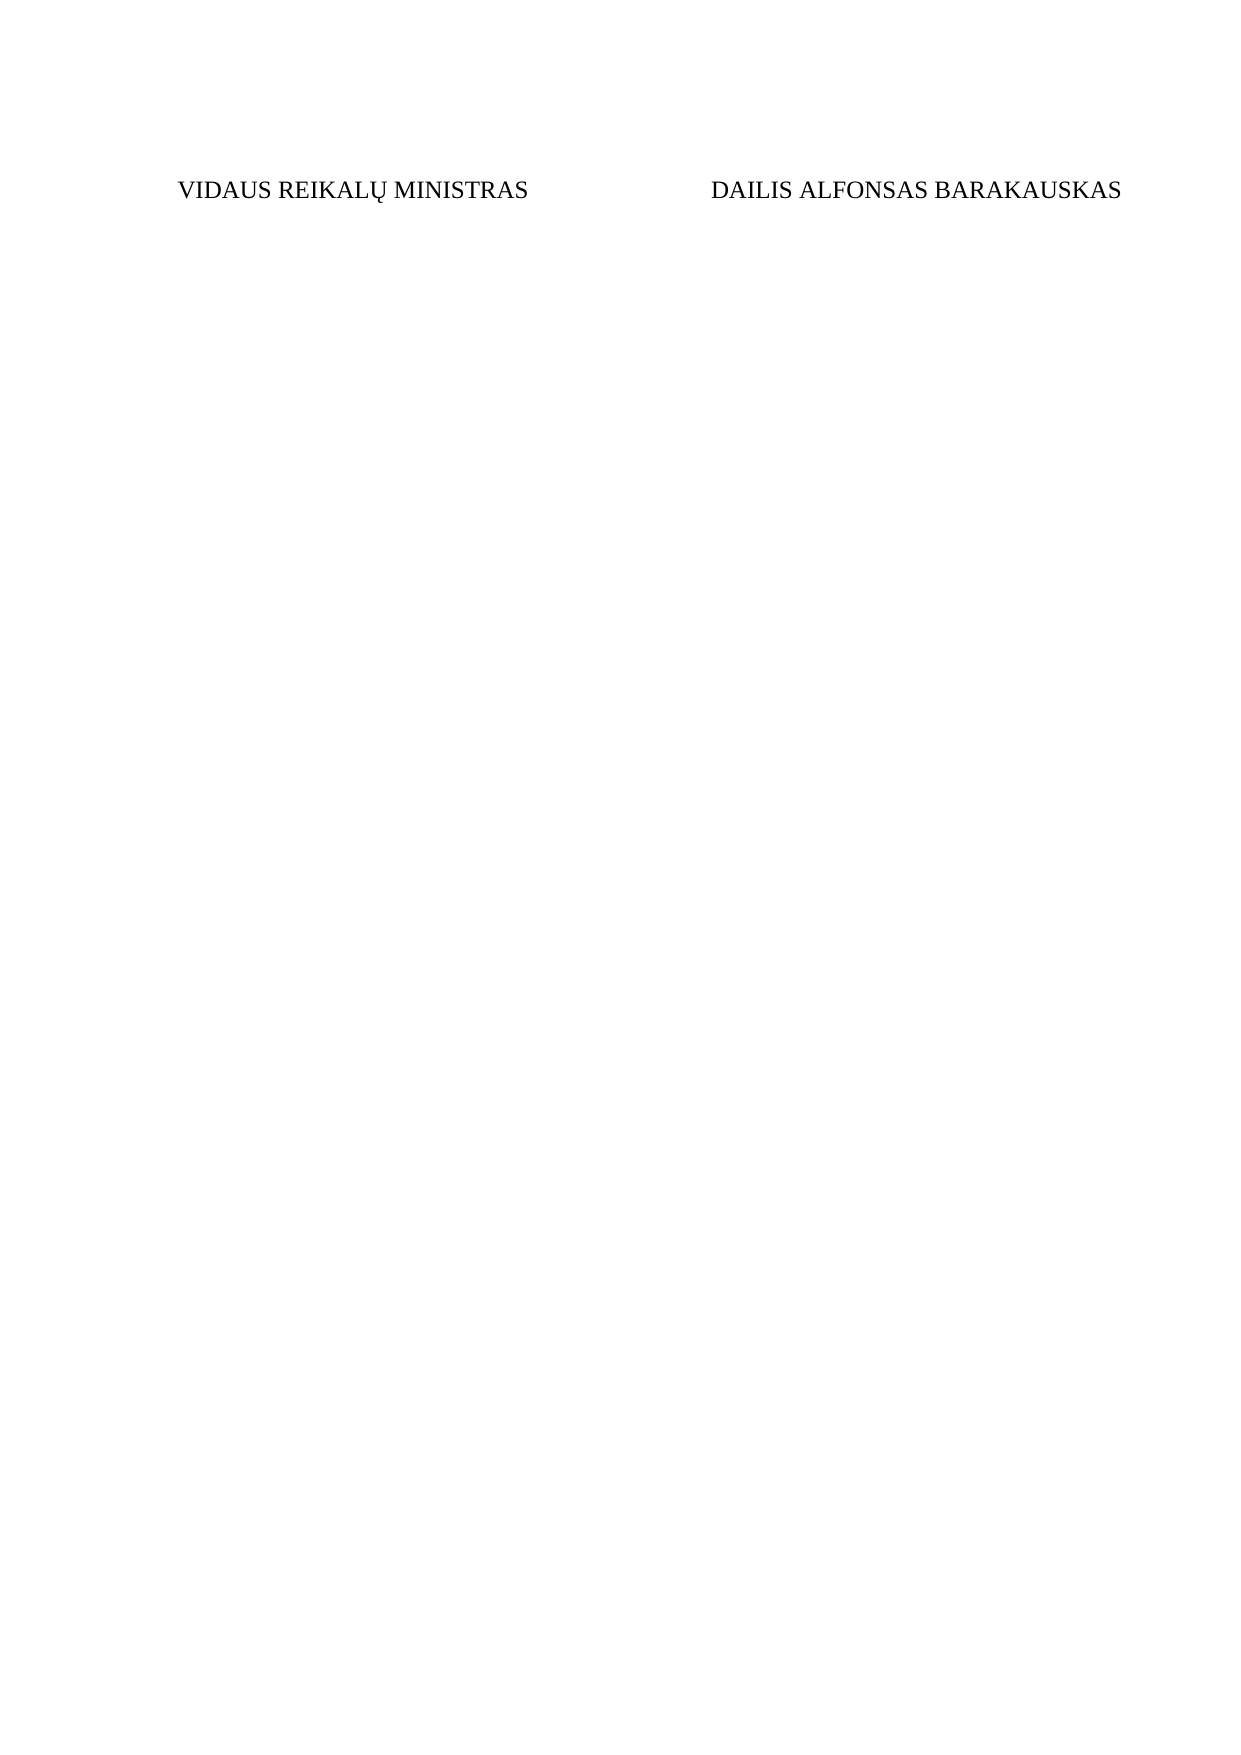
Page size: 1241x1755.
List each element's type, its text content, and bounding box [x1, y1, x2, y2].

text Vidaus reikalų ministras Dailis Alfonsas Barakauskas [177, 176, 1122, 204]
